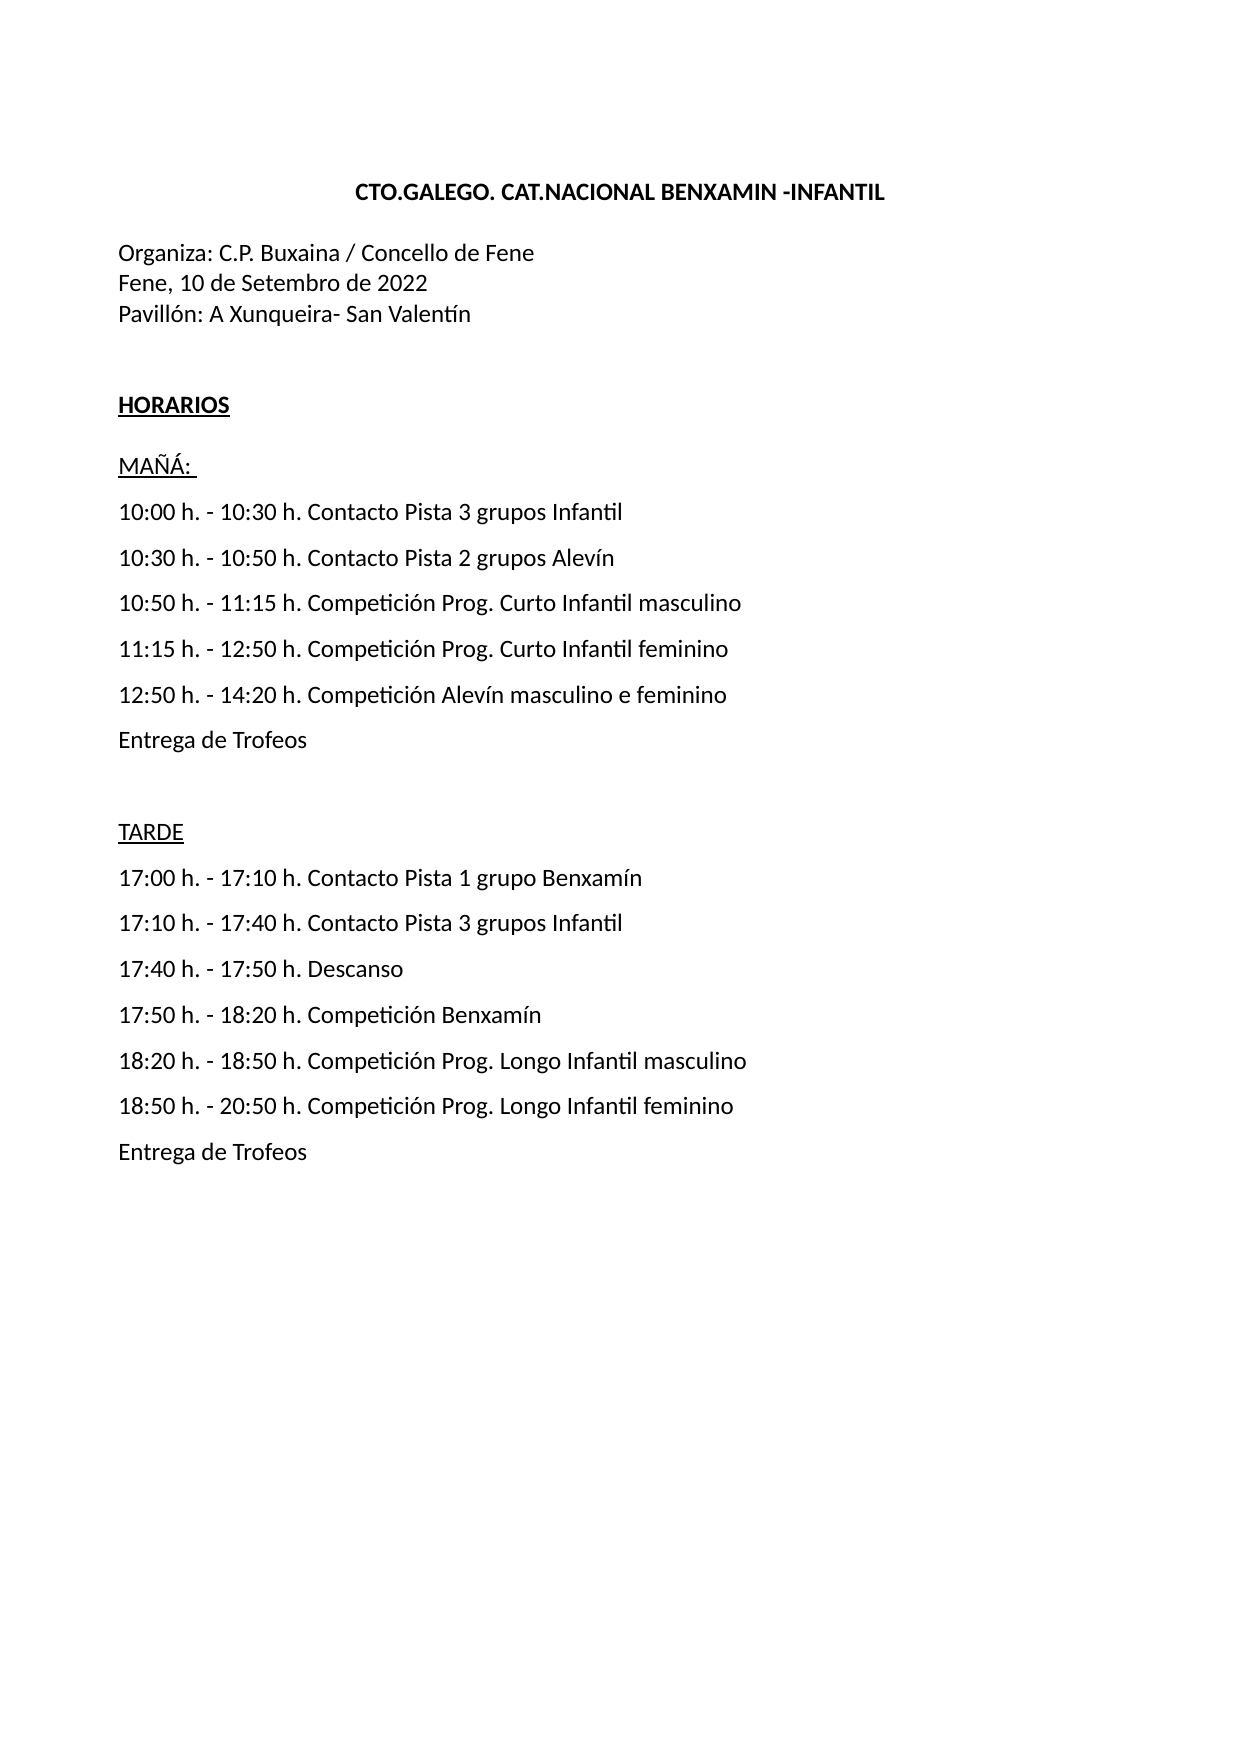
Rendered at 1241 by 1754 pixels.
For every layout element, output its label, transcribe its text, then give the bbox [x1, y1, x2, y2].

text 11:15 h. - 12:50 h. Competición Prog. Curto Infantil feminino [118, 633, 1122, 664]
text 17:00 h. - 17:10 h. Contacto Pista 1 grupo Benxamín [118, 862, 1122, 892]
text 17:10 h. - 17:40 h. Contacto Pista 3 grupos Infantil [118, 908, 1122, 938]
text 17:40 h. - 17:50 h. Descanso [118, 953, 1122, 984]
text Entrega de Trofeos [118, 1136, 1122, 1167]
text 12:50 h. - 14:20 h. Competición Alevín masculino e feminino [118, 679, 1122, 709]
text TARDE [118, 816, 1122, 847]
text Pavillón: A Xunqueira- San Valentín [118, 298, 1122, 328]
text CTO.GALEGO. CAT.NACIONAL BENXAMIN -INFANTIL [118, 176, 1122, 206]
text 10:00 h. - 10:30 h. Contacto Pista 3 grupos Infantil [118, 496, 1122, 527]
text HORARIOS [118, 389, 1122, 420]
text 18:20 h. - 18:50 h. Competición Prog. Longo Infantil masculino [118, 1045, 1122, 1075]
text MAÑÁ: [118, 450, 1122, 481]
text 18:50 h. - 20:50 h. Competición Prog. Longo Infantil feminino [118, 1091, 1122, 1121]
text Entrega de Trofeos [118, 725, 1122, 755]
text Fene, 10 de Setembro de 2022 [118, 267, 1122, 298]
text 17:50 h. - 18:20 h. Competición Benxamín [118, 999, 1122, 1029]
text 10:50 h. - 11:15 h. Competición Prog. Curto Infantil masculino [118, 587, 1122, 618]
text 10:30 h. - 10:50 h. Contacto Pista 2 grupos Alevín [118, 542, 1122, 572]
text Organiza: C.P. Buxaina / Concello de Fene [118, 237, 1122, 267]
